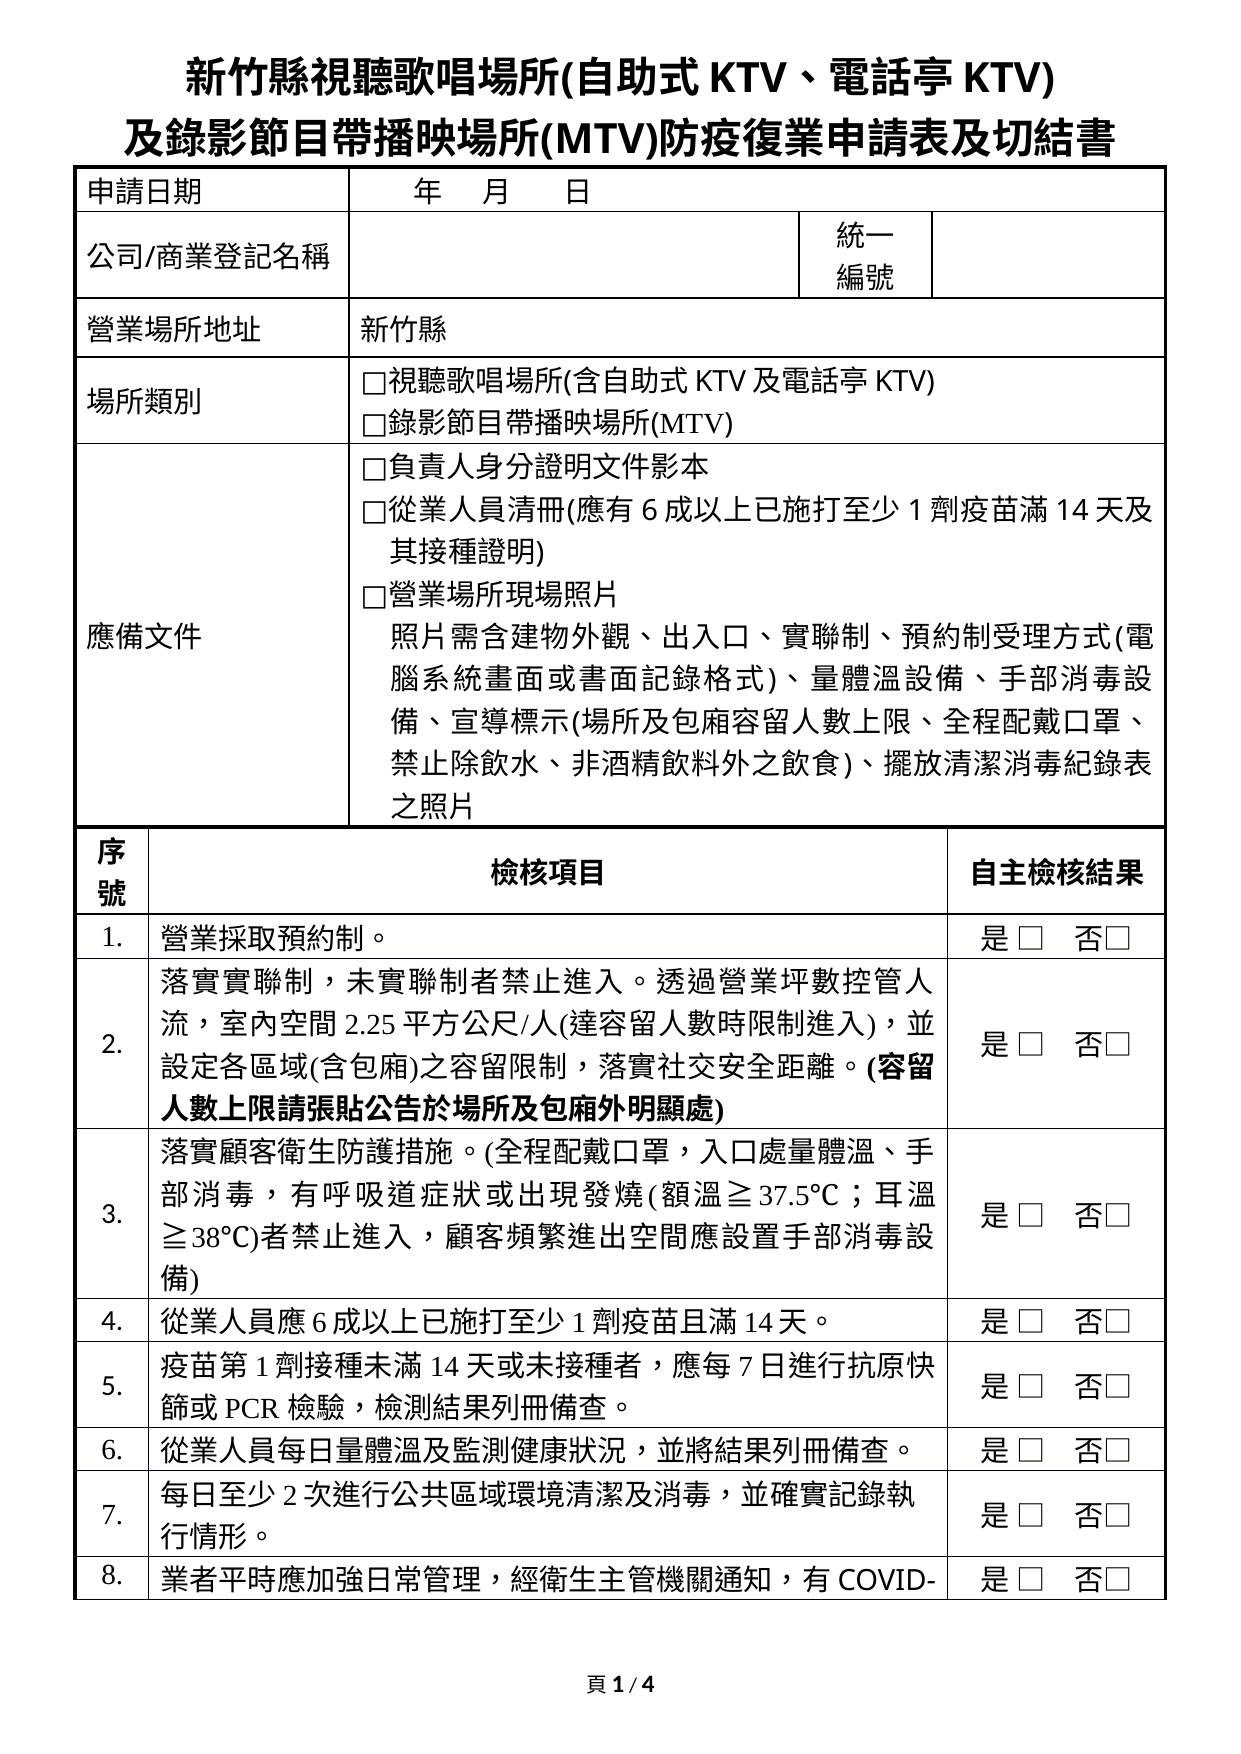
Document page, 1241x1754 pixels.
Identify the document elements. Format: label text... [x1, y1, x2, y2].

table_cell 是 □ 否□ [948, 1557, 1164, 1599]
table_cell 應備文件 [77, 444, 348, 825]
table_header 申請日期 [77, 169, 348, 211]
table_cell 落實實聯制，未實聯制者禁止進入。透過營業坪數控管人流，室內空間2.25平方公尺/人(達容留人數時限制進入)，並設定各區域(含包廂)之容留限制，落實社交安全距離。(容留人數上限請張貼公告於場所及包廂外明顯處) [149, 959, 947, 1128]
table_cell 是 □ 否□ [948, 959, 1164, 1128]
table_cell 是 □ 否□ [948, 915, 1164, 957]
table_cell 6. [77, 1428, 148, 1470]
table_cell 檢核項目 [149, 829, 947, 913]
table_cell [350, 212, 798, 297]
table_cell 場所類別 [77, 358, 348, 442]
table_cell □負責人身分證明文件影本 □從業人員清冊(應有6成以上已施打至少1劑疫苗滿14天及其接種證明) □營業場所現場照片 照片需含建物外觀、出入口、實聯制、預約制受理方式(電腦系統畫面或書面記錄格式)、量體溫設備、手部消毒設備、宣導標示(場所及包廂容留人數上限、全程配戴口罩、禁止除飲水、非酒精飲料外之飲食)、擺放清潔消毒紀錄表之照片 [350, 444, 1164, 825]
table_cell 4. [77, 1299, 148, 1341]
table_cell 新竹縣 [350, 299, 1164, 356]
table_cell 從業人員每日量體溫及監測健康狀況，並將結果列冊備查。 [149, 1428, 947, 1470]
table_cell 序號 [77, 829, 148, 913]
table_cell 是 □ 否□ [948, 1471, 1164, 1556]
table_cell 5. [77, 1342, 148, 1427]
table_cell 疫苗第1劑接種未滿 14 天或未接種者，應每7日進行抗原快篩或PCR 檢驗，檢測結果列冊備查。 [149, 1342, 947, 1427]
table_cell 3. [77, 1129, 148, 1298]
text 新竹縣視聽歌唱場所(自助式KTV、電話亭KTV) [75, 44, 1165, 105]
table_cell 是 □ 否□ [948, 1299, 1164, 1341]
table_cell 是 □ 否□ [948, 1428, 1164, 1470]
table_cell 1. [77, 915, 148, 957]
table_header 年 月 日 [350, 169, 1164, 211]
table_cell 落實顧客衛生防護措施。(全程配戴口罩，入口處量體溫、手部消毒，有呼吸道症狀或出現發燒(額溫≧37.5℃；耳溫≧38℃)者禁止進入，顧客頻繁進出空間應設置手部消毒設備) [149, 1129, 947, 1298]
table_cell [933, 212, 1164, 297]
table_cell 8. [77, 1557, 148, 1599]
table_cell 是 □ 否□ [948, 1342, 1164, 1427]
table_cell 業者平時應加強日常管理，經衛生主管機關通知，有COVID- [149, 1557, 947, 1599]
table_cell 公司/商業登記名稱 [77, 212, 348, 297]
table_cell 2. [77, 959, 148, 1128]
table_cell 營業場所地址 [77, 299, 348, 356]
table_cell □視聽歌唱場所(含自助式KTV及電話亭KTV) □錄影節目帶播映場所(MTV) [350, 358, 1164, 442]
table_cell 7. [77, 1471, 148, 1556]
table_cell 統一 編號 [800, 212, 931, 297]
table_cell 每日至少2次進行公共區域環境清潔及消毒，並確實記錄執行情形。 [149, 1471, 947, 1556]
table_cell 是 □ 否□ [948, 1129, 1164, 1298]
table_cell 自主檢核結果 [948, 829, 1164, 913]
text 及錄影節目帶播映場所(MTV)防疫復業申請表及切結書 [75, 105, 1165, 165]
table_cell 從業人員應6成以上已施打至少1劑疫苗且滿14天。 [149, 1299, 947, 1341]
table_cell 營業採取預約制。 [149, 915, 947, 957]
